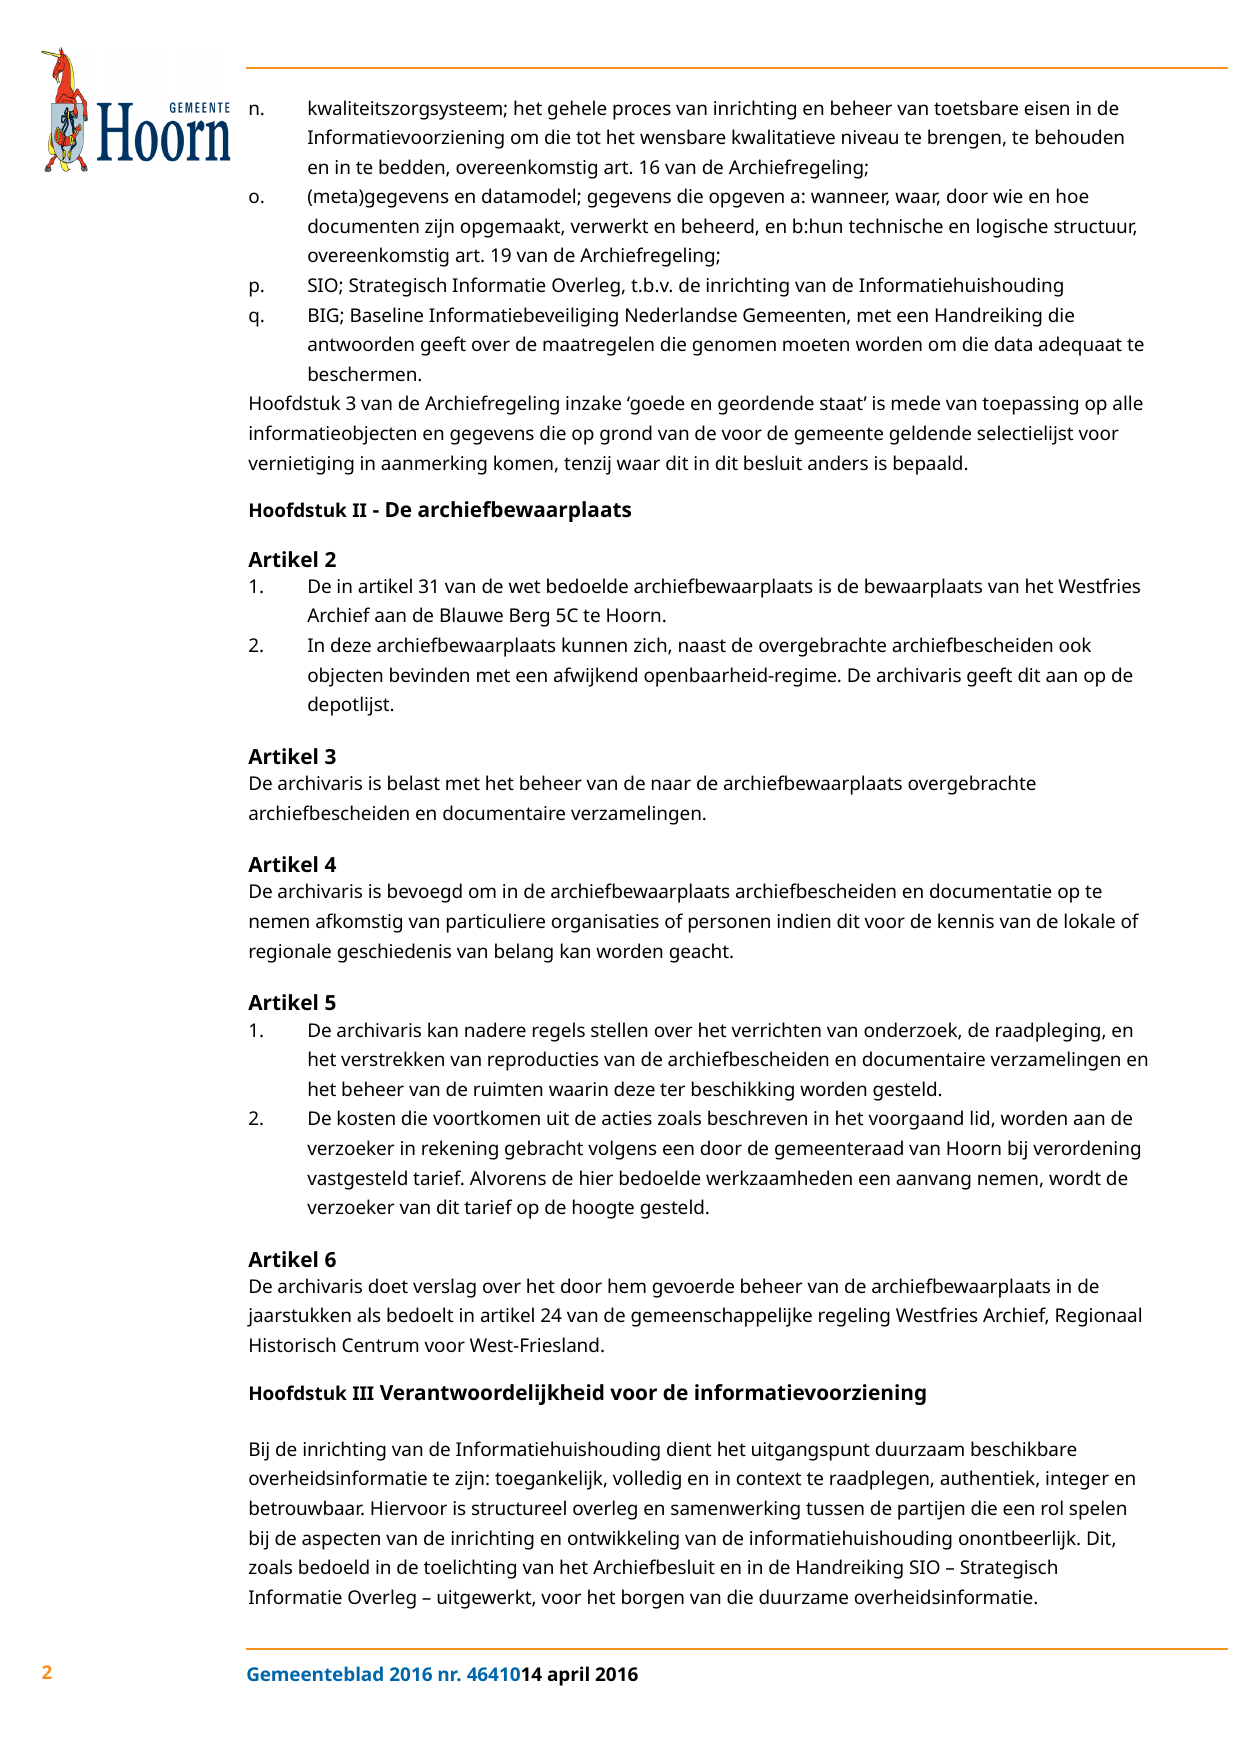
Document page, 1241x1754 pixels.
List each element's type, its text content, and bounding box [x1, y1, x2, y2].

text De archivaris doet verslag over het door hem gevoerde beheer van de archiefbewaarplaats in de jaarstukken als bedoelt in artikel 24 van de gemeenschappelijke regeling Westfries Archief, Regionaal Historisch Centrum voor West-Friesland. [248, 1273, 1152, 1358]
list In deze archiefbewaarplaats kunnen zich, naast de overgebrachte archiefbescheiden ook objecten bevinden met een afwijkend openbaarheid-regime. De archivaris geeft dit aan op de depotlijst. [248, 632, 1152, 717]
text Artikel 4 [248, 850, 1152, 879]
list BIG; Baseline Informatiebeveiliging Nederlandse Gemeenten, met een Handreiking die antwoorden geeft over de maatregelen die genomen moeten worden om die data adequaat te beschermen. [248, 302, 1152, 387]
text Bij de inrichting van de Informatiehuishouding dient het uitgangspunt duurzaam beschikbare overheidsinformatie te zijn: toegankelijk, volledig en in context te raadplegen, authentiek, integer en betrouwbaar. Hiervoor is structureel overleg en samenwerking tussen de partijen die een rol spelen bij de aspecten van de inrichting en ontwikkeling van de informatiehuishouding onontbeerlijk. Dit, zoals bedoeld in de toelichting van het Archiefbesluit en in de Handreiking SIO – Strategisch Informatie Overleg – uitgewerkt, voor het borgen van die duurzame overheidsinformatie. [248, 1436, 1152, 1609]
list De kosten die voortkomen uit de acties zoals beschreven in het voorgaand lid, worden aan de verzoeker in rekening gebracht volgens een door de gemeenteraad van Hoorn bij verordening vastgesteld tarief. Alvorens de hier bedoelde werkzaamheden een aanvang nemen, wordt de verzoeker van dit tarief op de hoogte gesteld. [248, 1106, 1152, 1220]
text Hoofdstuk III Verantwoordelijkheid voor de informatievoorziening [248, 1378, 1152, 1406]
text Artikel 2 [248, 545, 1152, 573]
text Artikel 3 [248, 742, 1152, 770]
text Artikel 6 [248, 1245, 1152, 1273]
text Artikel 5 [248, 988, 1152, 1017]
list SIO; Strategisch Informatie Overleg, t.b.v. de inrichting van de Informatiehuishouding [248, 272, 1152, 298]
list kwaliteitszorgsysteem; het gehele proces van inrichting en beheer van toetsbare eisen in de Informatievoorziening om die tot het wensbare kwalitatieve niveau te brengen, te behouden en in te bedden, overeenkomstig art. 16 van de Archiefregeling; [248, 95, 1152, 180]
list (meta)gegevens en datamodel; gegevens die opgeven a: wanneer, waar, door wie en hoe documenten zijn opgemaakt, verwerkt en beheerd, en b:hun technische en logische structuur, overeenkomstig art. 19 van de Archiefregeling; [248, 183, 1152, 268]
text Hoofdstuk II - De archiefbewaarplaats [248, 495, 1152, 524]
picture [41, 47, 231, 172]
text Hoofdstuk 3 van de Archiefregeling inzake ‘goede en geordende staat’ is mede van toepassing op alle informatieobjecten en gegevens die op grond van de voor de gemeente geldende selectielijst voor vernietiging in aanmerking komen, tenzij waar dit in dit besluit anders is bepaald. [248, 391, 1152, 476]
list De archivaris kan nadere regels stellen over het verrichten van onderzoek, de raadpleging, en het verstrekken van reproducties van de archiefbescheiden en documentaire verzamelingen en het beheer van de ruimten waarin deze ter beschikking worden gesteld. [248, 1017, 1152, 1102]
list De in artikel 31 van de wet bedoelde archiefbewaarplaats is de bewaarplaats van het Westfries Archief aan de Blauwe Berg 5C te Hoorn. [248, 573, 1152, 628]
text De archivaris is bevoegd om in de archiefbewaarplaats archiefbescheiden en documentatie op te nemen afkomstig van particuliere organisaties of personen indien dit voor de kennis van de lokale of regionale geschiedenis van belang kan worden geacht. [248, 879, 1152, 964]
text De archivaris is belast met het beheer van de naar de archiefbewaarplaats overgebrachte archiefbescheiden en documentaire verzamelingen. [248, 770, 1152, 826]
